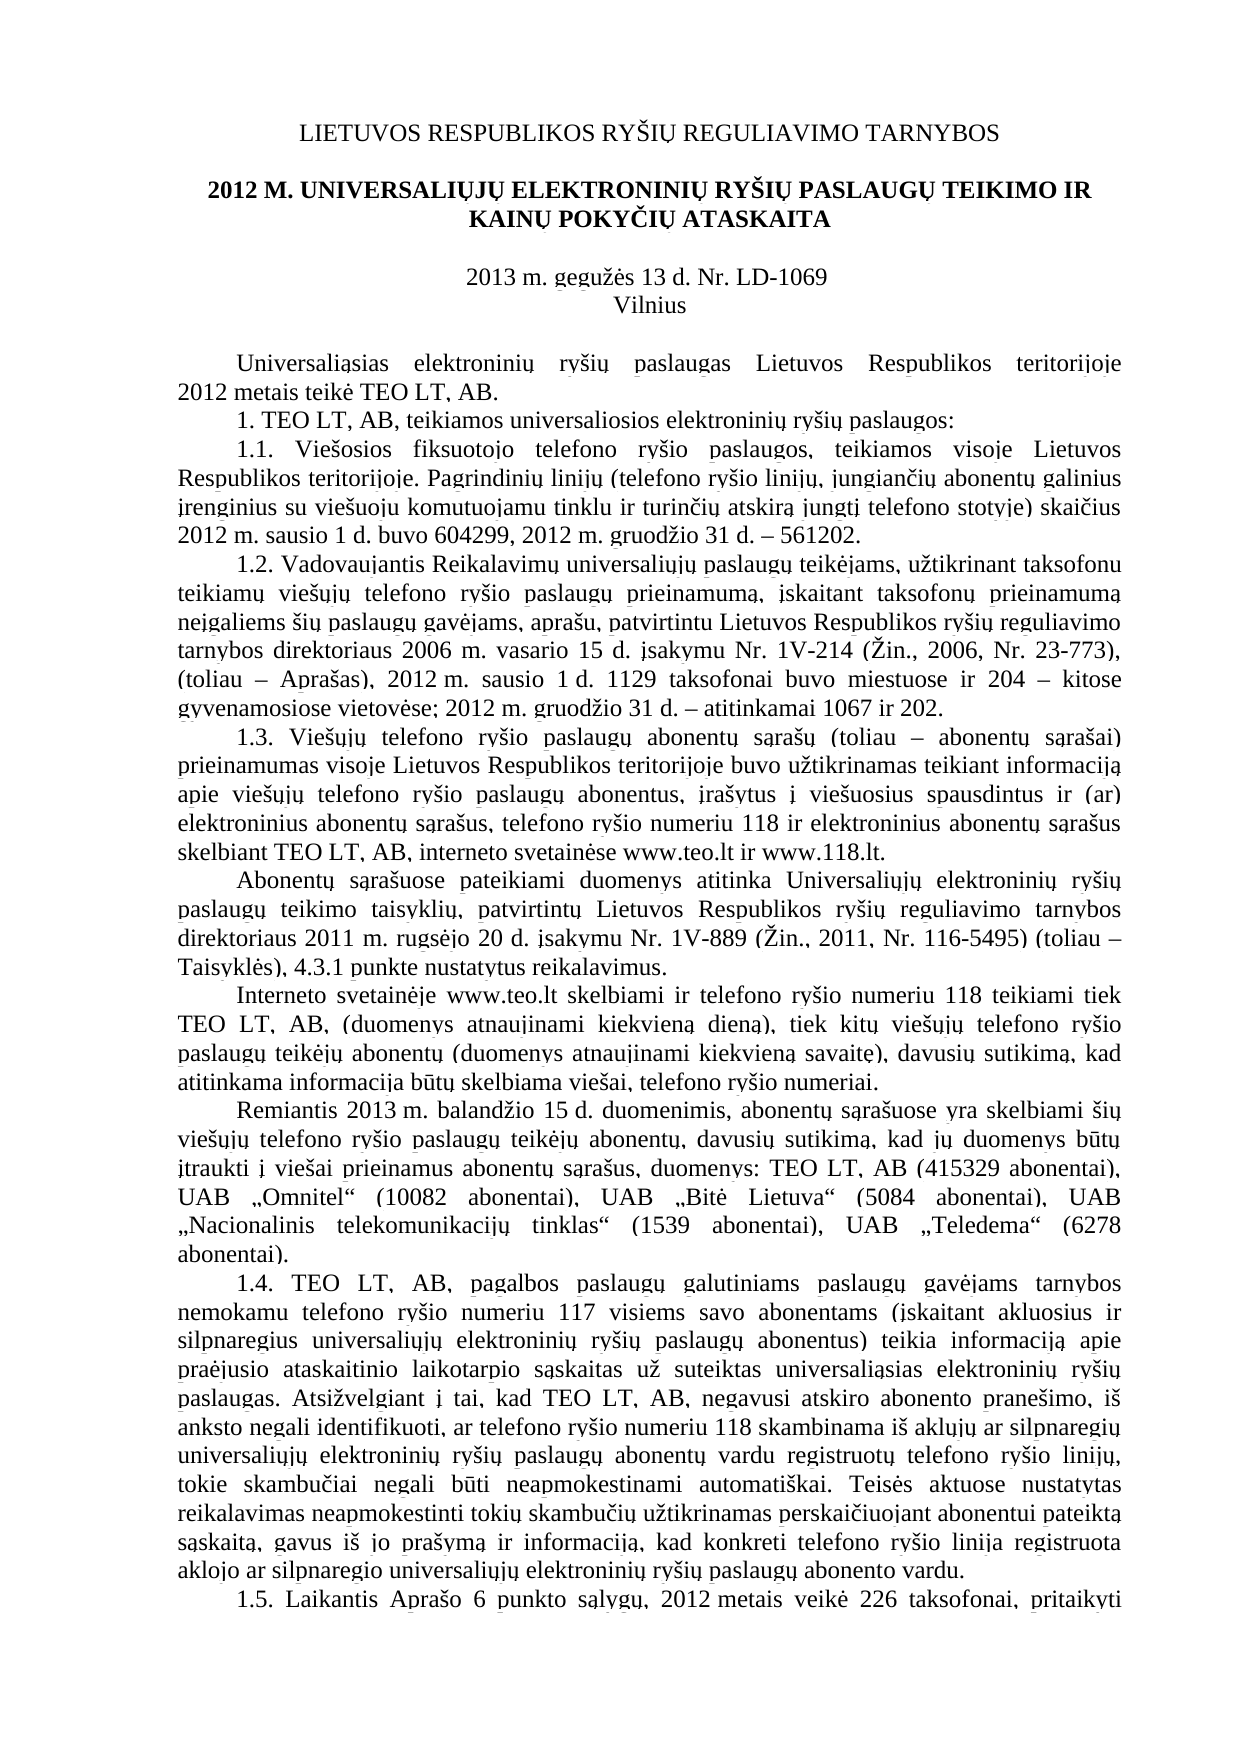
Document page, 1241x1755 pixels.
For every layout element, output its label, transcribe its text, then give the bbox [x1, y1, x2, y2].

text tokie skambučiai negali būti neapmokestinami automatiškai. Teisės aktuose nustatytas [177, 1467, 1122, 1494]
text silpnaregius universaliųjų elektroninių ryšių paslaugų abonentus) teikia informaciją apie [177, 1323, 1122, 1351]
text paslaugų teikėjų abonentų (duomenys atnaujinami kiekvieną savaitę), davusių sutikimą, kad [177, 1035, 1122, 1063]
text neįgaliems šių paslaugų gavėjams, aprašu, patvirtintu Lietuvos Respublikos ryšių reguliavimo [177, 604, 1122, 632]
text Remiantis 2013 m. balandžio 15 d. duomenimis, abonentų sąrašuose yra skelbiami šių viešųjų telefono ryšio paslaugų teikėjų abonentų, davusių sutikimą, kad jų duomenys būtų įtraukti į viešai prieinamus abonentų sąrašus, duomenys: TEO LT, AB (415329 abonentai), [177, 1096, 1122, 1178]
text Abonentų sąrašuose pateikiami duomenys atitinka Universaliųjų elektroninių ryšių paslaugų teikimo taisyklių, patvirtintų Lietuvos Respublikos ryšių reguliavimo tarnybos [177, 866, 1122, 919]
text atitinkama informacija būtų skelbiama viešai, telefono ryšio numeriai. [177, 1064, 1122, 1096]
text anksto negali identifikuoti, ar telefono ryšio numeriu 118 skambinama iš aklųjų ar silpnaregių [177, 1409, 1122, 1437]
text 2012 m. sausio 1 d. buvo 604299, 2012 m. gruodžio 31 d. – 561202. [177, 518, 1122, 549]
text 1. TEO LT, AB, teikiamos universaliosios elektroninių ryšių paslaugos: [177, 406, 1122, 434]
text Taisyklės), 4.3.1 punkte nustatytus reikalavimus. [177, 949, 1122, 981]
text 2013 m. gegužės 13 d. Nr. LD-1069 [177, 262, 1122, 291]
text 2012 m. UNIVERSALIŲJŲ ELEKTRONINIŲ RYŠIŲ PASLAUGŲ TEIKIMO IR KAINŲ POKYČIų ATASKAITA [177, 176, 1122, 233]
text tarnybos direktoriaus 2006 m. vasario 15 d. įsakymu Nr. 1V-214 (Žin., 2006, Nr. 23-773), (toliau – Aprašas), 2012 m. sausio 1 d. 1129 taksofonai buvo miestuose ir 204 – kitose [177, 633, 1122, 689]
text 1.5. Laikantis Aprašo 6 punkto sąlygų, 2012 metais veikė 226 taksofonai, pritaikyti [177, 1584, 1122, 1613]
text praėjusio ataskaitinio laikotarpio sąskaitas už suteiktas universaliąsias elektroninių ryšių [177, 1352, 1122, 1379]
text 1.1. Viešosios fiksuotojo telefono ryšio paslaugos, teikiamos visoje Lietuvos Respublikos teritorijoje. Pagrindinių linijų (telefono ryšio linijų, jungiančių abonentų galinius [177, 434, 1122, 488]
text abonentai). [177, 1237, 1122, 1268]
text Vilnius [177, 291, 1122, 319]
text elektroninius abonentų sąrašus, telefono ryšio numeriu 118 ir elektroninius abonentų sąrašus [177, 805, 1122, 833]
text skelbiant TEO LT, AB, interneto svetainėse www.teo.lt ir www.118.lt. [177, 834, 1122, 866]
text įrenginius su viešuoju komutuojamu tinklu ir turinčių atskirą jungtį telefono stotyje) skaičius [177, 489, 1122, 517]
text 1.3. Viešųjų telefono ryšio paslaugų abonentų sąrašų (toliau – abonentų sąrašai) prieinamumas visoje Lietuvos Respublikos teritorijoje buvo užtikrinamas teikiant informaciją [177, 722, 1122, 776]
text direktoriaus 2011 m. rugsėjo 20 d. įsakymu Nr. 1V-889 (Žin., 2011, Nr. 116-5495) (toliau – [177, 920, 1122, 948]
text universaliųjų elektroninių ryšių paslaugų abonentų vardu registruotų telefono ryšio linijų, [177, 1438, 1122, 1466]
text LIETUVOS RESPUBLIKOS RYŠIŲ REGULIAVIMO TARNYBOS [177, 118, 1122, 147]
text Interneto svetainėje www.teo.lt skelbiami ir telefono ryšio numeriu 118 teikiami tiek TEO LT, AB, (duomenys atnaujinami kiekvieną dieną), tiek kitų viešųjų telefono ryšio [177, 981, 1122, 1034]
text gyvenamosiose vietovėse; 2012 m. gruodžio 31 d. – atitinkamai 1067 ir 202. [177, 692, 1122, 722]
text 1.4. TEO LT, AB, pagalbos paslaugų galutiniams paslaugų gavėjams tarnybos nemokamu telefono ryšio numeriu 117 visiems savo abonentams (įskaitant akluosius ir [177, 1268, 1122, 1322]
text „Nacionalinis telekomunikacijų tinklas“ (1539 abonentai), UAB „Teledema“ (6278 [177, 1208, 1122, 1236]
text apie viešųjų telefono ryšio paslaugų abonentus, įrašytus į viešuosius spausdintus ir (ar) [177, 777, 1122, 804]
text paslaugas. Atsižvelgiant į tai, kad TEO LT, AB, negavusi atskiro abonento pranešimo, iš [177, 1380, 1122, 1408]
text aklojo ar silpnaregio universaliųjų elektroninių ryšių paslaugų abonento vardu. [177, 1553, 1122, 1584]
text Universaliąsias elektroninių ryšių paslaugas Lietuvos Respublikos teritorijoje 2012 metais teikė TEO LT, AB. [177, 348, 1122, 406]
text UAB „Omnitel“ (10082 abonentai), UAB „Bitė Lietuva“ (5084 abonentai), UAB [177, 1179, 1122, 1207]
text reikalavimas neapmokestinti tokių skambučių užtikrinamas perskaičiuojant abonentui pateiktą [177, 1495, 1122, 1523]
text sąskaitą, gavus iš jo prašymą ir informaciją, kad konkreti telefono ryšio linija registruota [177, 1524, 1122, 1552]
text 1.2. Vadovaujantis Reikalavimų universaliųjų paslaugų teikėjams, užtikrinant taksofonu teikiamų viešųjų telefono ryšio paslaugų prieinamumą, įskaitant taksofonų prieinamumą [177, 549, 1122, 603]
